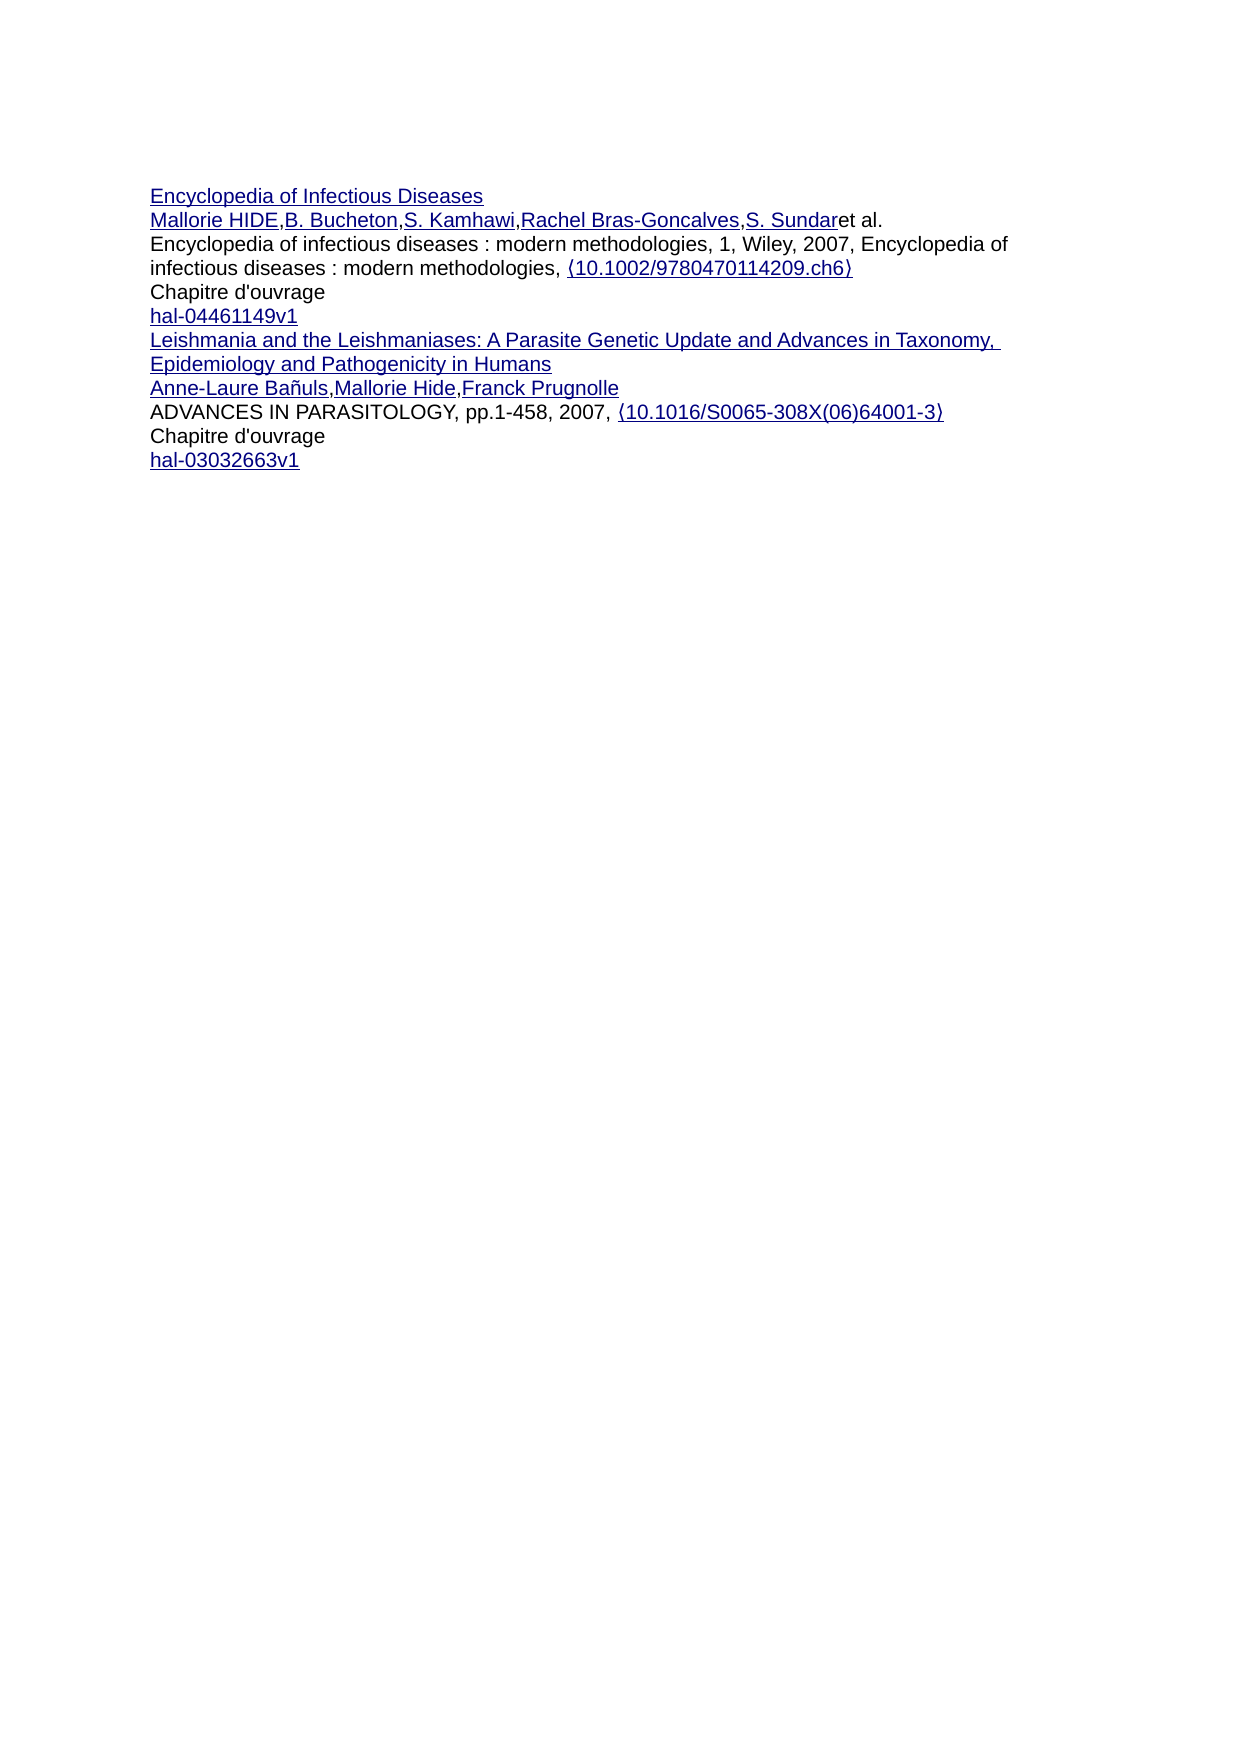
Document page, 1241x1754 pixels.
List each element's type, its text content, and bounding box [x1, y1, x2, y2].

table_cell Leishmania and the Leishmaniases: A Parasite Genetic Update and Advances in Taxonomy, Epidemiology and Pathogenicity in Humans Anne-Laure Bañuls,Mallorie Hide,Franck Prugnolle ADVANCES IN PARASITOLOGY, pp.1-458, 2007, ⟨10.1016/S0065-308X(06)64001-3⟩ Chapitre d'ouvrage hal-03032663v1 [150, 328, 1090, 472]
table_header Encyclopedia of Infectious Diseases Mallorie HIDE,B. Bucheton,S. Kamhawi,Rachel Bras-Goncalves,S. Sundaret al. Encyclopedia of infectious diseases : modern methodologies, 1, Wiley, 2007, Encyclopedia of infectious diseases : modern methodologies, ⟨10.1002/9780470114209.ch6⟩ Chapitre d'ouvrage hal-04461149v1 [150, 184, 1090, 328]
